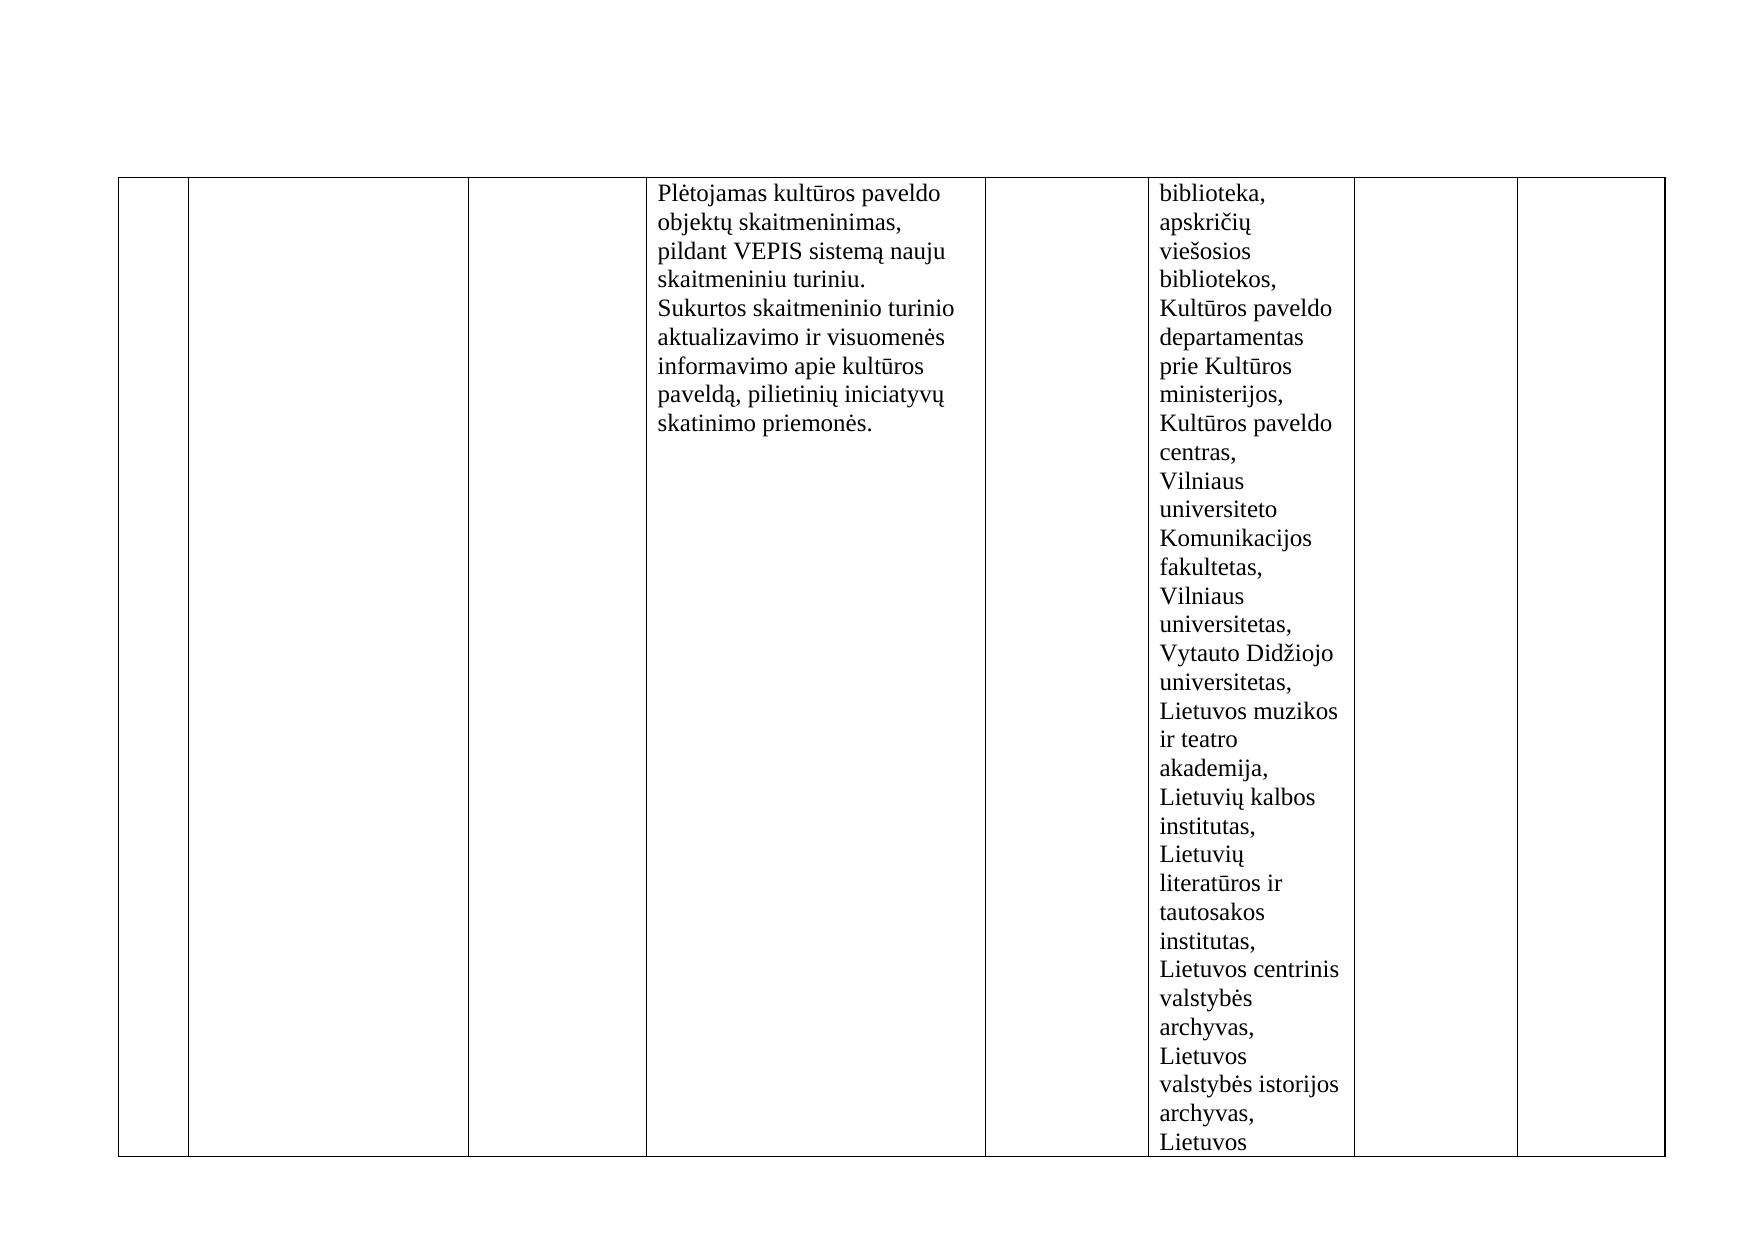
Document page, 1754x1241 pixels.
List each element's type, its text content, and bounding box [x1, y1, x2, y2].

table_cell Plėtojamas kultūros paveldo objektų skaitmeninimas, pildant VEPIS sistemą nauju skaitmeniniu turiniu. Sukurtos skaitmeninio turinio aktualizavimo ir visuomenės informavimo apie kultūros paveldą, pilietinių iniciatyvų skatinimo priemonės. [647, 178, 985, 1156]
table_cell [1355, 178, 1517, 1156]
table_cell [189, 178, 468, 1156]
table_cell [1518, 178, 1664, 1156]
table_cell [986, 178, 1148, 1156]
table_cell biblioteka, apskričių viešosios bibliotekos, Kultūros paveldo departamentas prie Kultūros ministerijos, Kultūros paveldo centras, Vilniaus universiteto Komunikacijos fakultetas, Vilniaus universitetas, Vytauto Didžiojo universitetas, Lietuvos muzikos ir teatro akademija, Lietuvių kalbos institutas, Lietuvių literatūros ir tautosakos institutas, Lietuvos centrinis valstybės archyvas, Lietuvos valstybės istorijos archyvas, Lietuvos [1149, 178, 1354, 1156]
table_cell [469, 178, 646, 1156]
table_cell [119, 178, 188, 1156]
